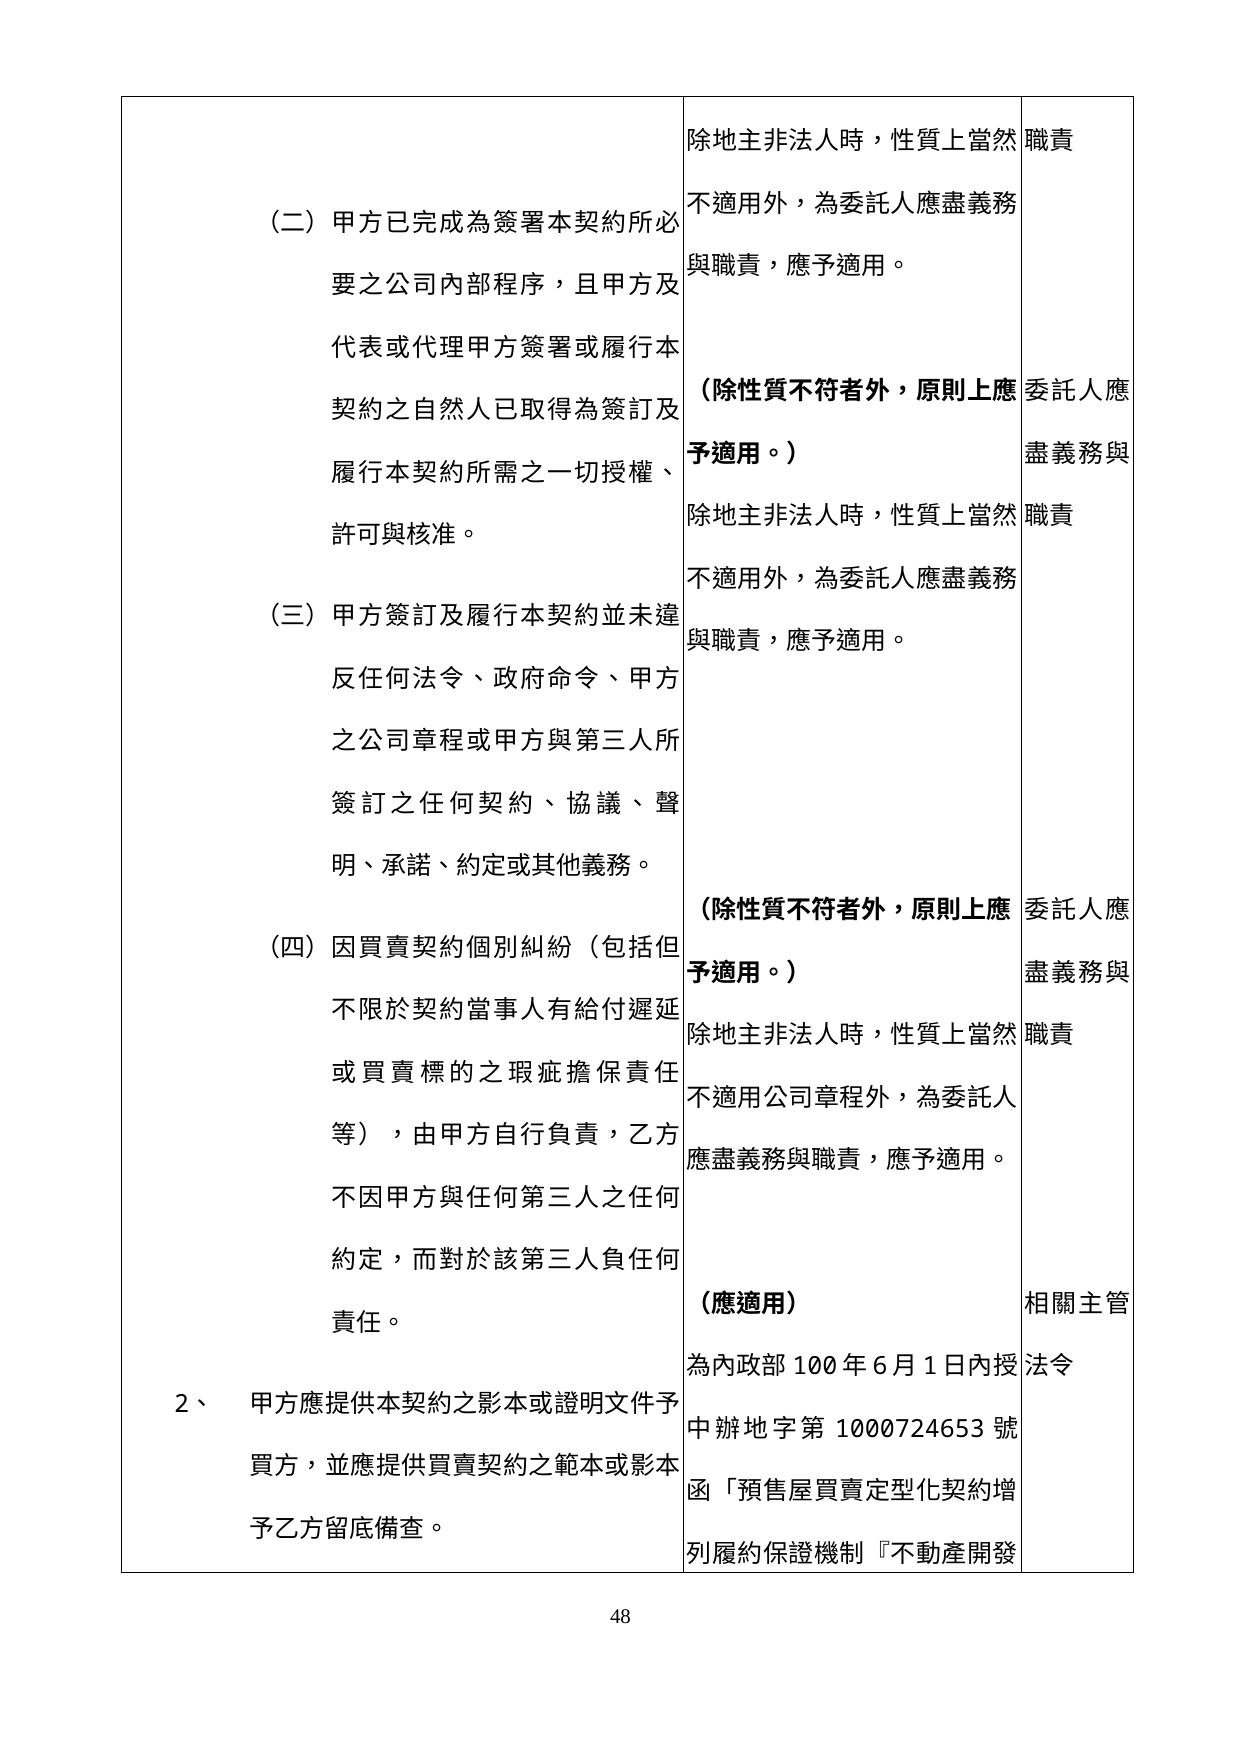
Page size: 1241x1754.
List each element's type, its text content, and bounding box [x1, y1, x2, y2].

table_cell 除地主非法人時，性質上當然不適用外，為委託人應盡義務與職責，應予適用。 （除性質不符者外，原則上應予適用。） 除地主非法人時，性質上當然不適用外，為委託人應盡義務與職責，應予適用。 （除性質不符者外，原則上應予適用。） 除地主非法人時，性質上當然不適用公司章程外，為委託人應盡義務與職責，應予適用。 （應適用） 為內政部100年6月1日內授中辦地字第1000724653號函「預售屋買賣定型化契約增列履約保證機制『不動產開發 [684, 97, 1021, 1572]
table_cell 第八條 委託人之義務與責任 甲方聲明並擔保如下： （一）甲方係依中華民國法律設立（認許）且現仍合法存續之公司。 （二） 甲方已完成為簽署本契約所必要之公司內部程序，且甲方及代表或代理甲方簽署或履行本契約之自然人已取得為簽訂及履行本契約所需之一切授權、許可與核准。 （三） 甲方簽訂及履行本契約並未違反任何法令、政府命令、甲方之公司章程或甲方與第三人所簽訂之任何契約、協議、聲明、承諾、約定或其他義務。 （四） 因買賣契約個別糾紛（包括但不限於契約當事人有給付遲延或買賣標的之瑕疵擔保責任等），由甲方自行負責，乙方不因甲方與任何第三人之任何約定，而對於該第三人負任何責任。 甲方應提供本契約之影本或證明文件予買方，並應提供買賣契約之範本或影本予乙方留底備查。 於信託存續期間，甲方應就下列事項，每○個月提供經_______查核及至少每年提供經會計師查核簽認之報告，其查核內容至少應包含下列事項： （一）甲方應交付信託之金額、日期與實際交付信託是否相符。 （二）甲方告知乙方已收取買方所繳價金，是否有遲延未交付信託之情形。 甲方對於本專案預售屋買賣交易應有適當之防制措施，並應以下列方式控管： （一） 買賣契約應有編號，由甲方自行登錄及控管，並提供契約編號簿冊及載明買方資料予乙方。乙方得派員或委託 定期或不定期查核。 （二）影印、縮影照像或以電子檔案方式留存買方之各項證件。 甲方應將下列事項於買賣契約或其附件中訂明並告知買方(包括後續買賣契約之受讓人)： （一） 建案之起造人及受託機構之名稱及連絡方式，並明確載明該建案是否有約定提供續建協助或未完工程續建承諾，若有並應明確載明未來協助續建建案之起造人、受託機構及承諾或協助續建機構之名稱及連絡方式。 （二） 不動產開發信託之信託目的係在確保興建資金依信託契約之約定專款專用，不具有「完工保證」或「價金返還保證」等之功能。買方就買賣契約之任何請求，應由甲方負最終履約責任。 （三） 為保障買方權益及配合乙方建置查詢網頁，甲方應告知且徵取買方書面同意將其個人資料及買賣契約資料提供予乙方，並同意乙方於信託契約相關之特定目的範圍內，得為蒐集、處理、利用及揭露。但除法令、中華民國信託業商業同業公會會員辦理預售屋「不動產開發信託」與「價金信託」業務應行注意事項或信託契約約定應予公開或揭露者外，乙方應負保密之責任。 （四）買方所繳價金，除直接匯(存)入信託專戶者外，甲方至遲應於收訖該筆價金之次一營業日交付信託。但不論前述任一方式，其信託關係僅存在於乙方與甲方，並非存在於乙方與買方，買方所繳價金於甲方交付信託後方為信託財產，未存入信託專戶之價金非屬信託財產，不受本不動產開發信託之保障，就未存入信託專戶之價金所生之相關爭議應由買賣雙方自行協商。買方應於每次繳款後自行於乙方之查詢網頁查詢其所繳價金交付信託之明細，以確認其所繳價金是否已確實交付信託。查詢網址為：[ ]，查詢途徑為：[ ]。買方對該網頁之資訊如有任何疑問，應逕洽甲方或乙方處理。 （五）本契約第二條第四項「特定事由」發生時，買方對於可供分配信託財產之請求將因稅費、法定抵押權及抵押權等各項優先權利而受影響；買方就其未受償部分，應依買賣契約之約定向甲方請求。 （六） 本契約第二條第四項「特定事由」發生，如受託人認為有需要通知預售屋買方召開受益權人會議之情形，其受益權人會議之召集事由、召集程序、議決方法、表決權之計算及其他應遵循事項如本契約附件一所載，甲方應將其訂為買賣契約之一部分，與買賣契約有相同效力。 於信託存續期間內，因處理信託事務之需要，甲方應配合提供相關資料及證明文件予乙方；如因甲方提供之資料不實，致乙方或第三人受損害者，甲方應自負一切法律上責任。 甲方保證就信託財產之土地享有合法之所有權、使用權、處分權及建築之權利，且除本契約另有約定外，第三人無法對該土地或興建中建物主張任何權利。信託存續期間或信託關係消滅後，因信託財產本身之瑕疵所造成之損害，由甲方自行負擔。 買賣契約如有變更、無效、解除或終止之情事者，甲方應即通知乙方，如因怠為通知致生損害於乙方或第三人，或發生爭議者，甲方應自負一切法律上責任。 甲方有關出賣人之責任（包含但不限於開立統一發票交由買方收執）及因買賣所發生之一切稅捐、規費及代書費等，概由甲方自行負擔。 甲方之承攬廠商如發生下列事由之一，經甲方解除或終止承攬合約時，甲方應另行委任新承攬廠商並立即通知乙方： 無故停工達○個月以上； 無法如期完工； 違反承攬合約約定；或 _________。 [122, 97, 683, 1572]
table_cell 職責 委託人應盡義務與職責 委託人應盡義務與職責 相關主管法令 [1022, 97, 1133, 1572]
